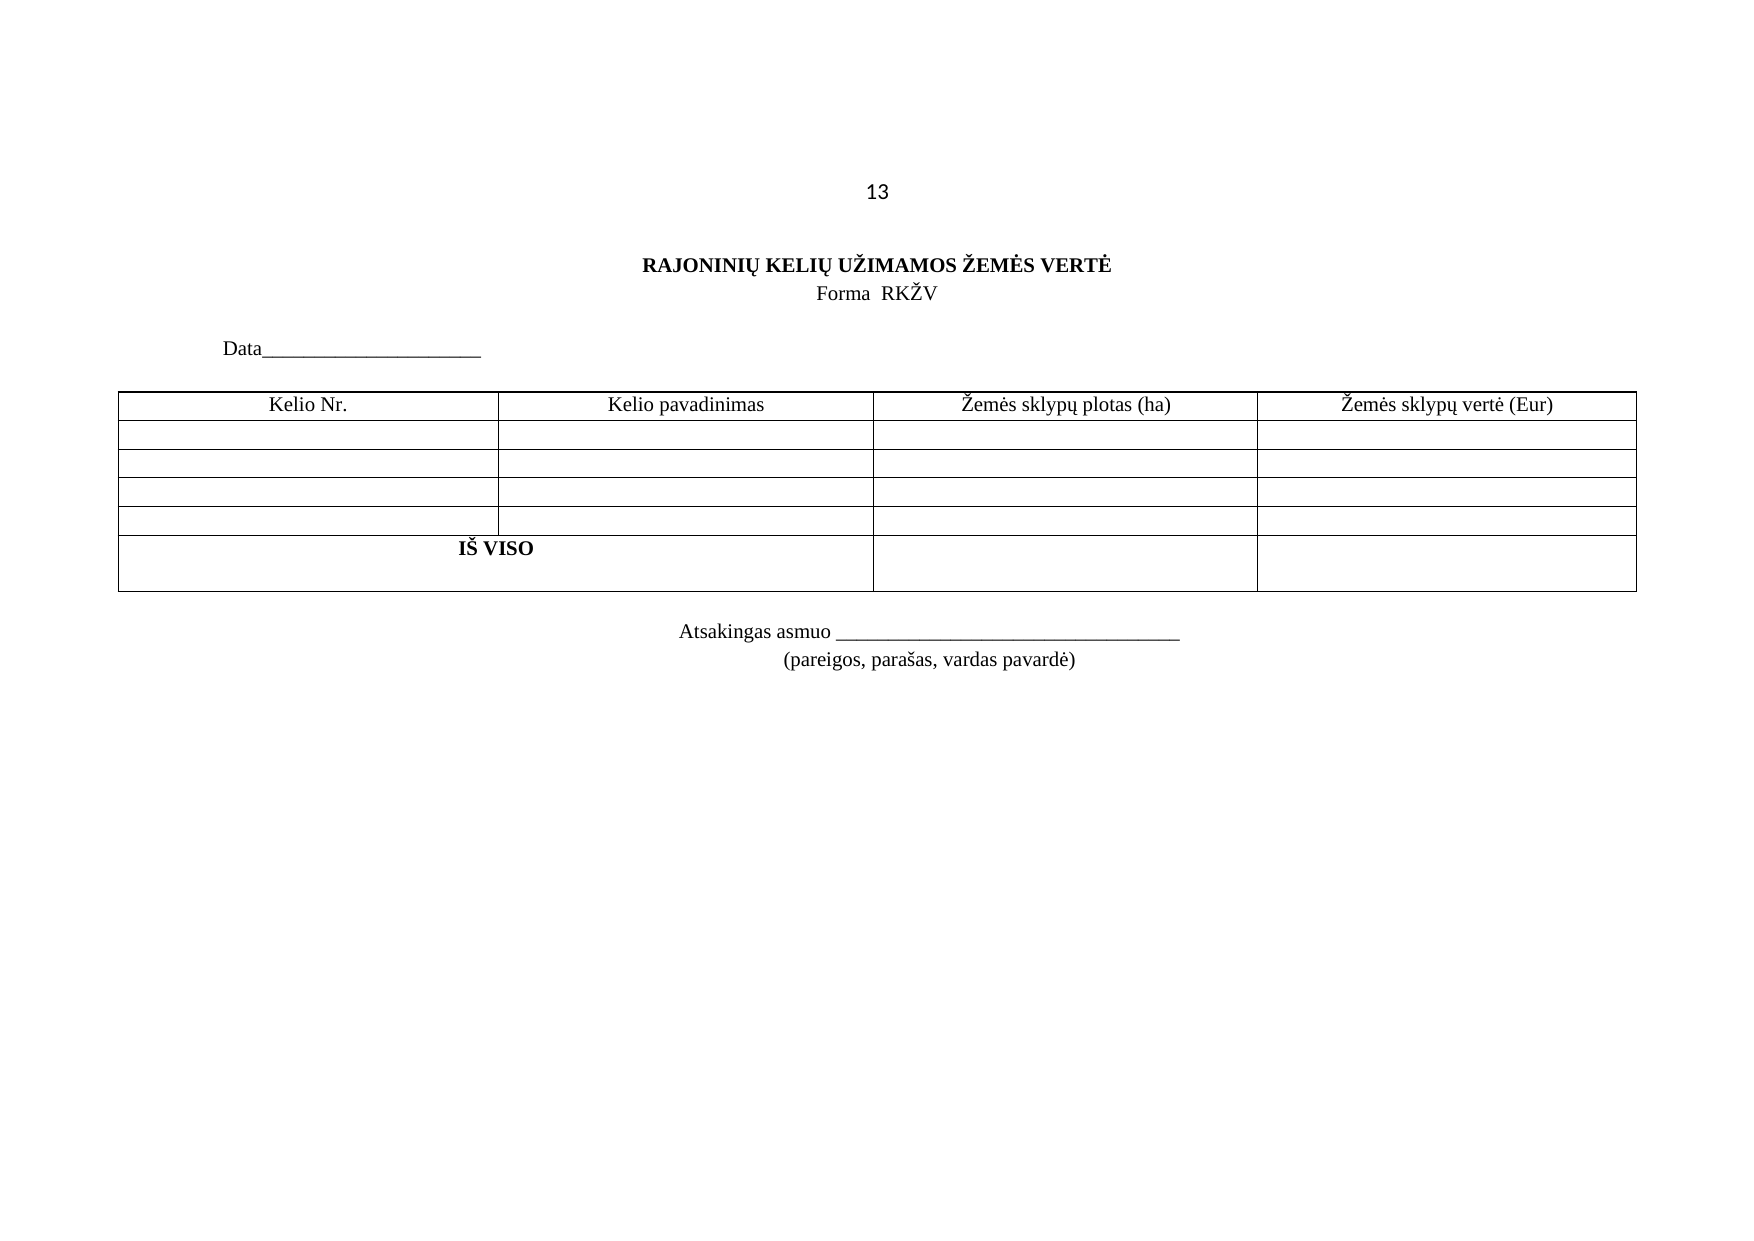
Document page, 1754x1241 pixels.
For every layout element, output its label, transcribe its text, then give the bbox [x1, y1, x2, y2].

table_header Žemės sklypų vertė (Eur) [1258, 393, 1636, 420]
text (pareigos, parašas, vardas pavardė) [148, 647, 1636, 671]
table_cell [119, 450, 498, 477]
table_header Kelio Nr. [119, 393, 498, 420]
text RAJONINIŲ KELIŲ užimamos žemės vertė [118, 253, 1636, 277]
table_cell [1258, 421, 1636, 449]
table_cell [499, 478, 873, 506]
table_cell IŠ VISO [119, 536, 873, 591]
table_cell [1258, 478, 1636, 506]
table_cell [874, 478, 1257, 506]
table_cell [874, 450, 1257, 477]
table_cell [874, 507, 1257, 534]
text Data_____________________ [148, 336, 1636, 360]
table_cell [499, 421, 873, 449]
table_cell [874, 536, 1257, 591]
table_header Kelio pavadinimas [499, 393, 873, 420]
table_cell [874, 421, 1257, 449]
text Atsakingas asmuo _________________________________ [148, 619, 1636, 643]
table_header Žemės sklypų plotas (ha) [874, 393, 1257, 420]
table_cell [119, 421, 498, 449]
table_cell [119, 507, 498, 534]
table_cell [1258, 536, 1636, 591]
text Forma RKŽV [118, 281, 1636, 305]
table_cell [499, 450, 873, 477]
table_cell [1258, 450, 1636, 477]
table_cell [499, 507, 873, 534]
table_cell [119, 478, 498, 506]
table_cell [1258, 507, 1636, 534]
